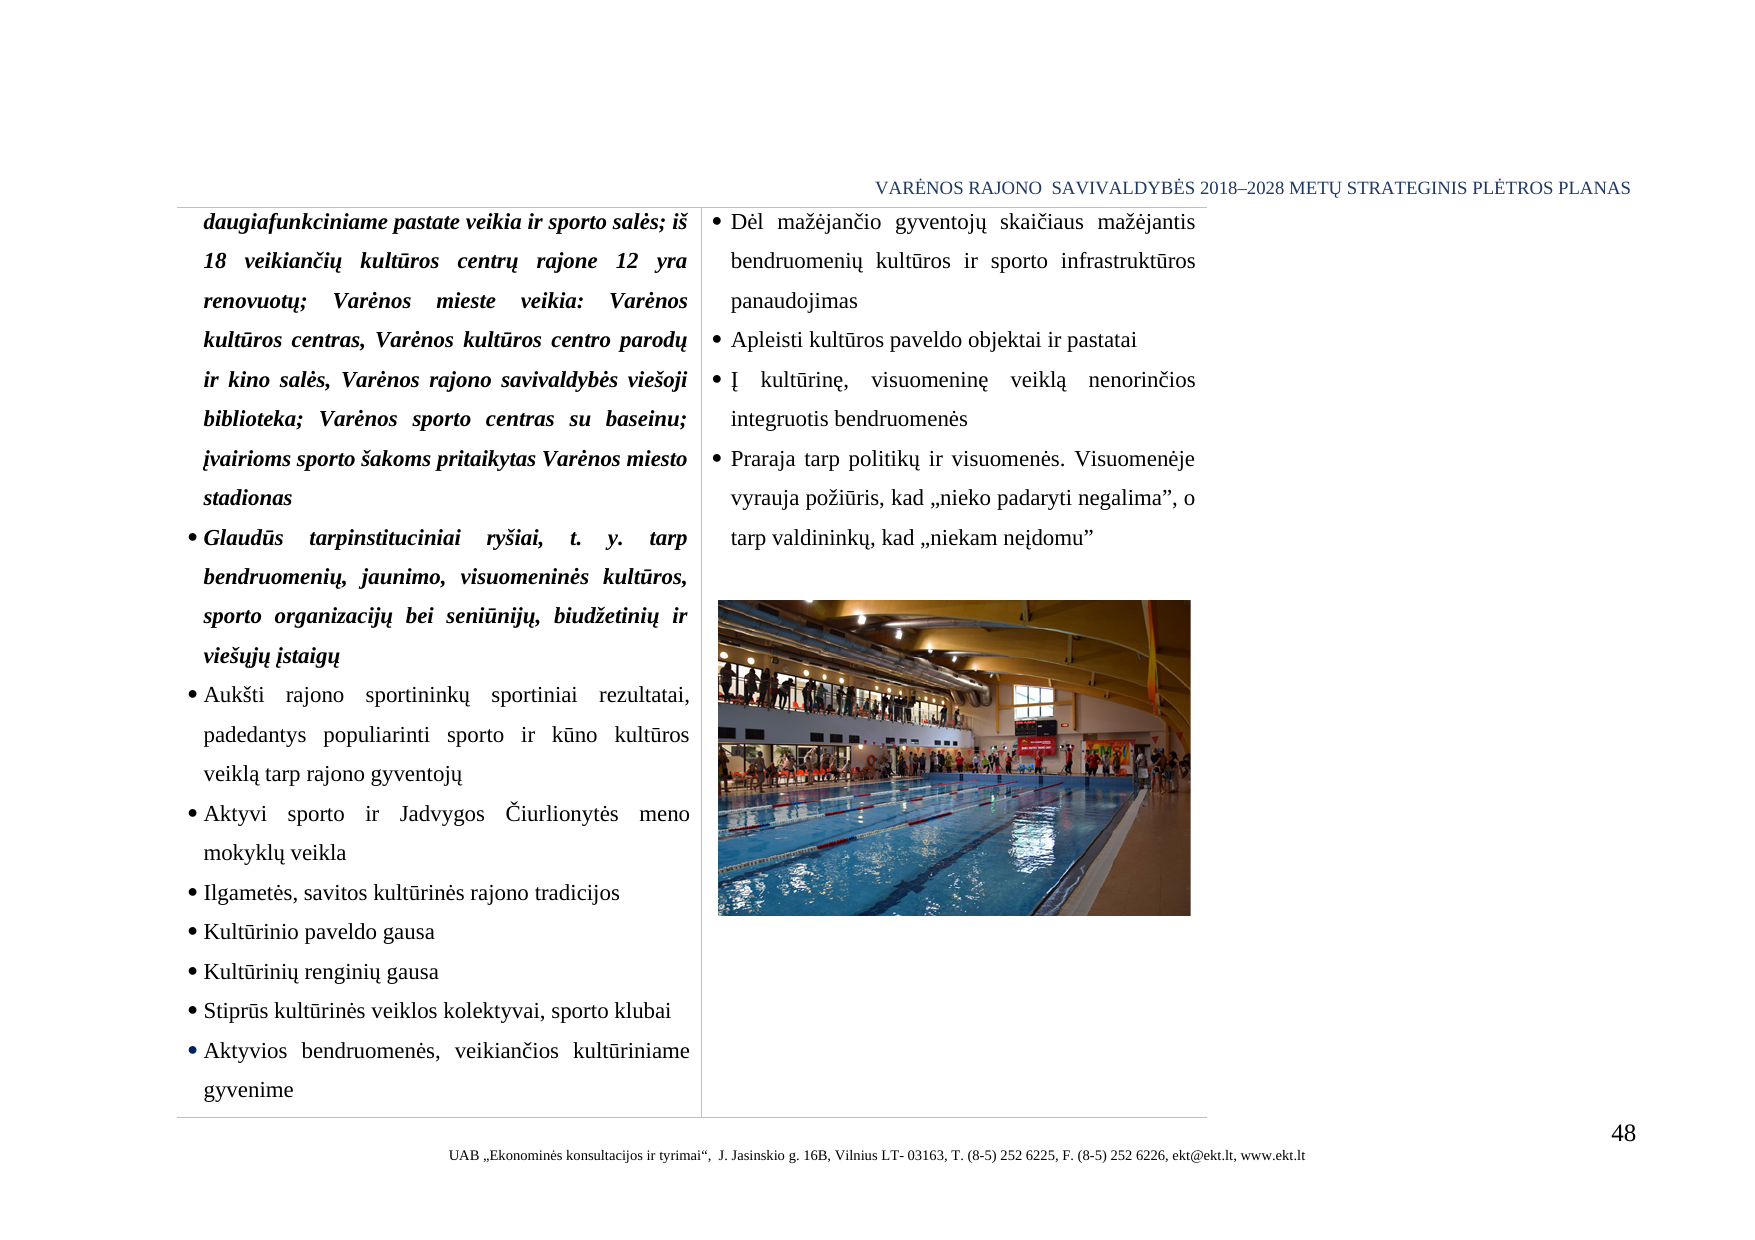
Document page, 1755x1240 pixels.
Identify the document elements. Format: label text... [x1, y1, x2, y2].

table_header daugiafunkciniame pastate veikia ir sporto salės; iš 18 veikiančių kultūros centrų rajone 12 yra renovuotų; Varėnos mieste veikia: Varėnos kultūros centras, Varėnos kultūros centro parodų ir kino salės, Varėnos rajono savivaldybės viešoji biblioteka; Varėnos sporto centras su baseinu; įvairioms sporto šakoms pritaikytas Varėnos miesto stadionas  Glaudūs tarpinstituciniai ryšiai, t. y. tarp bendruomenių, jaunimo, visuomeninės kultūros, sporto organizacijų bei seniūnijų, biudžetinių ir viešųjų įstaigų  Aukšti rajono sportininkų sportiniai rezultatai, padedantys populiarinti sporto ir kūno kultūros veiklą tarp rajono gyventojų  Aktyvi sporto ir Jadvygos Čiurlionytės meno mokyklų veikla  Ilgametės, savitos kultūrinės rajono tradicijos  Kultūrinio paveldo gausa  Kultūrinių renginių gausa  Stiprūs kultūrinės veiklos kolektyvai, sporto klubai  Aktyvios bendruomenės, veikiančios kultūriniame gyvenime [177, 208, 701, 1117]
table_header  Dėl mažėjančio gyventojų skaičiaus mažėjantis bendruomenių kultūros ir sporto infrastruktūros panaudojimas  Apleisti kultūros paveldo objektai ir pastatai  Į kultūrinę, visuomeninę veiklą nenorinčios integruotis bendruomenės  Praraja tarp politikų ir visuomenės. Visuomenėje vyrauja požiūris, kad „nieko padaryti negalima”, o tarp valdininkų, kad „niekam neįdomu” [702, 208, 1207, 1117]
